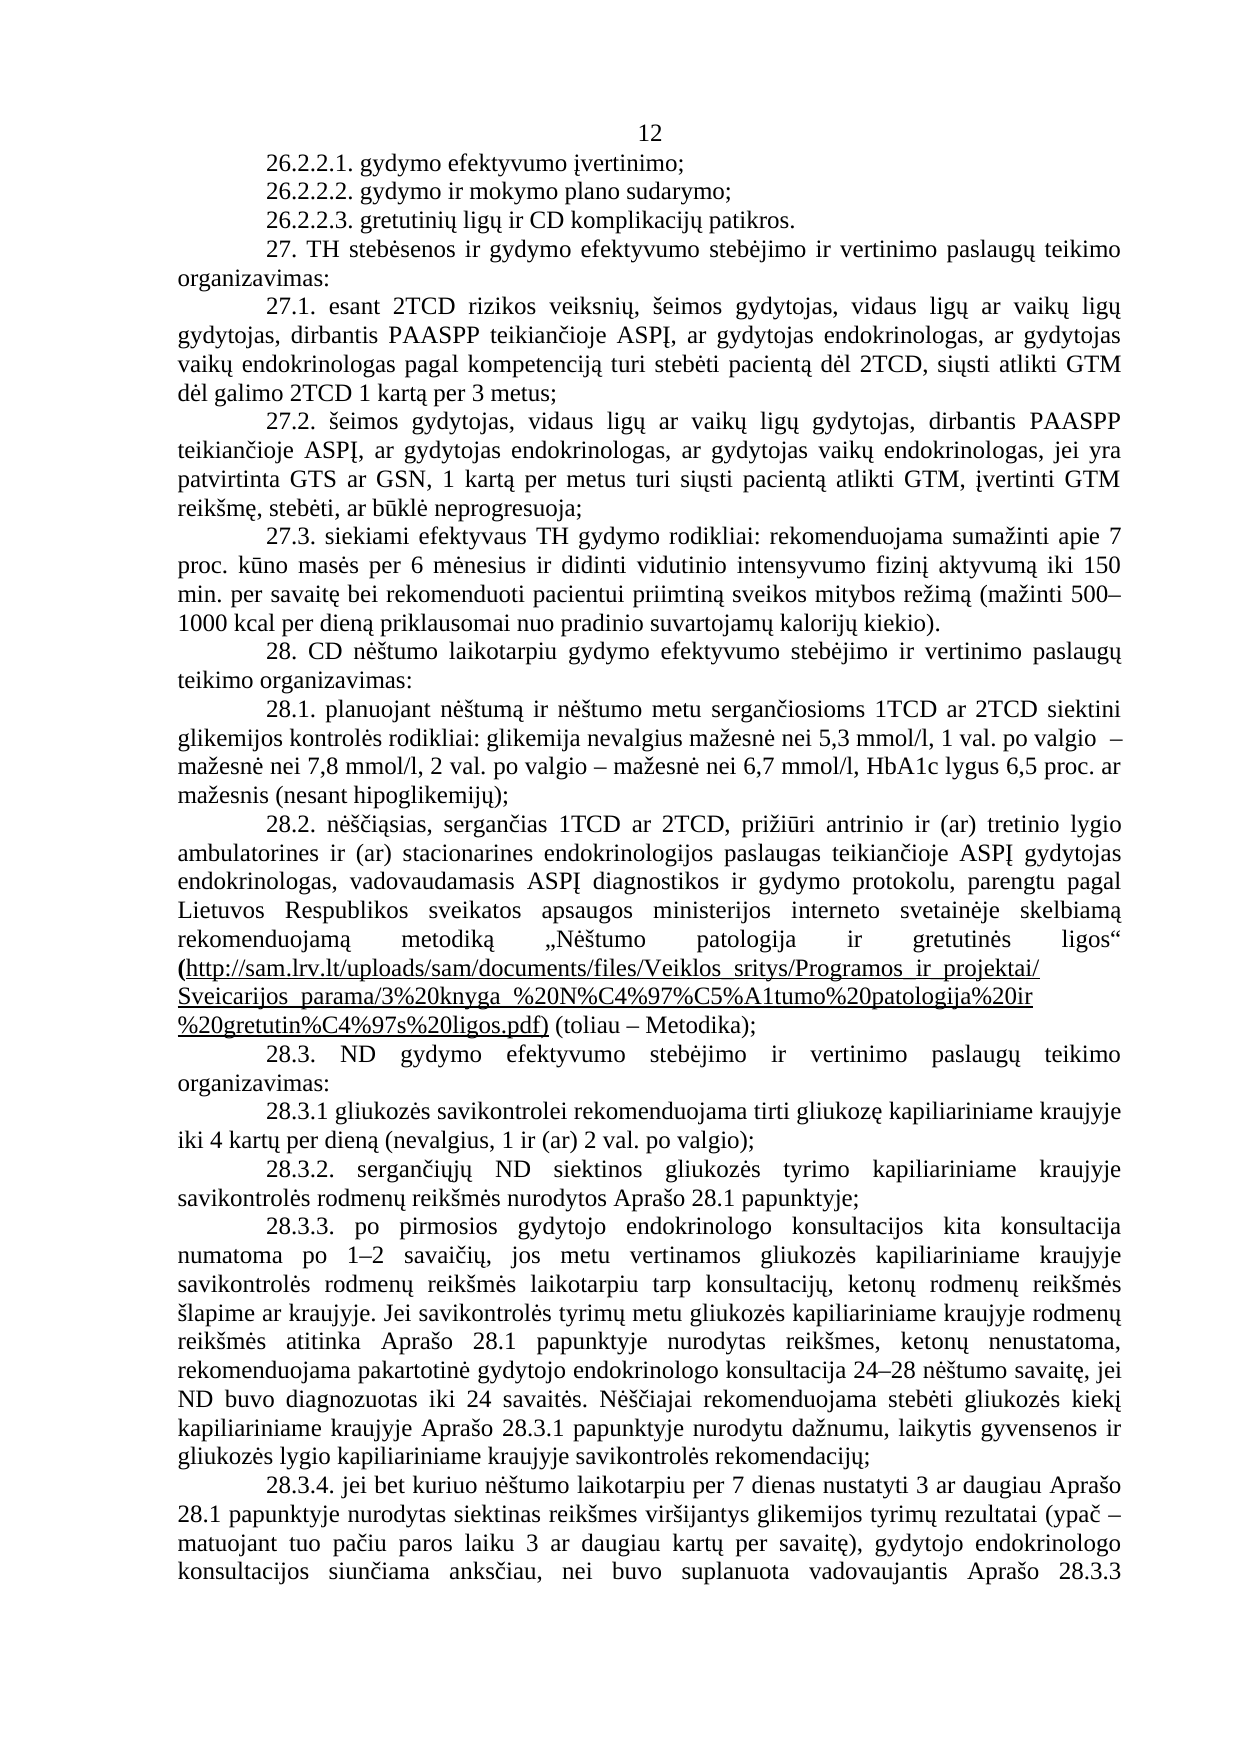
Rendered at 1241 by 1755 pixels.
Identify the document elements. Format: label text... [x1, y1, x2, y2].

text 26.2.2.1. gydymo efektyvumo įvertinimo; [177, 148, 1122, 176]
text 28.3.4. jei bet kuriuo nėštumo laikotarpiu per 7 dienas nustatyti 3 ar daugiau Aprašo 28.1 papunktyje nurodytas siektinas reikšmes viršijantys glikemijos tyrimų rezultatai (ypač – matuojant tuo pačiu paros laiku 3 ar daugiau kartų per savaitę), gydytojo endokrinologo konsultacijos siunčiama anksčiau, nei buvo suplanuota vadovaujantis Aprašo 28.3.3 [177, 1470, 1122, 1585]
text 27.3. siekiami efektyvaus TH gydymo rodikliai: rekomenduojama sumažinti apie 7 proc. kūno masės per 6 mėnesius ir didinti vidutinio intensyvumo fizinį aktyvumą iki 150 min. per savaitę bei rekomenduoti pacientui priimtiną sveikos mitybos režimą (mažinti 500–1000 kcal per dieną priklausomai nuo pradinio suvartojamų kalorijų kiekio). [177, 521, 1122, 636]
text 28.2. nėščiąsias, sergančias 1TCD ar 2TCD, prižiūri antrinio ir (ar) tretinio lygio ambulatorines ir (ar) stacionarines endokrinologijos paslaugas teikiančioje ASPĮ gydytojas endokrinologas, vadovaudamasis ASPĮ diagnostikos ir gydymo protokolu, parengtu pagal Lietuvos Respublikos sveikatos apsaugos ministerijos interneto svetainėje skelbiamą rekomenduojamą metodiką „Nėštumo patologija ir gretutinės ligos“ (http://sam.lrv.lt/uploads/sam/documents/files/Veiklos_sritys/Programos_ir_projektai/Sveicarijos_parama/3%20knyga_%20N%C4%97%C5%A1tumo%20patologija%20ir%20gretutin%C4%97s%20ligos.pdf) (toliau – Metodika); [177, 809, 1122, 1039]
text 28. CD nėštumo laikotarpiu gydymo efektyvumo stebėjimo ir vertinimo paslaugų teikimo organizavimas: [177, 636, 1122, 694]
text 28.1. planuojant nėštumą ir nėštumo metu sergančiosioms 1TCD ar 2TCD siektini glikemijos kontrolės rodikliai: glikemija nevalgius mažesnė nei 5,3 mmol/l, 1 val. po valgio – mažesnė nei 7,8 mmol/l, 2 val. po valgio – mažesnė nei 6,7 mmol/l, HbA1c lygus 6,5 proc. ar mažesnis (nesant hipoglikemijų); [177, 694, 1122, 809]
text 27. TH stebėsenos ir gydymo efektyvumo stebėjimo ir vertinimo paslaugų teikimo organizavimas: [177, 234, 1122, 291]
text 28.3.2. sergančiųjų ND siektinos gliukozės tyrimo kapiliariniame kraujyje savikontrolės rodmenų reikšmės nurodytos Aprašo 28.1 papunktyje; [177, 1154, 1122, 1211]
text 27.1. esant 2TCD rizikos veiksnių, šeimos gydytojas, vidaus ligų ar vaikų ligų gydytojas, dirbantis PAASPP teikiančioje ASPĮ, ar gydytojas endokrinologas, ar gydytojas vaikų endokrinologas pagal kompetenciją turi stebėti pacientą dėl 2TCD, siųsti atlikti GTM dėl galimo 2TCD 1 kartą per 3 metus; [177, 291, 1122, 406]
text 26.2.2.2. gydymo ir mokymo plano sudarymo; [177, 176, 1122, 205]
text 28.3. ND gydymo efektyvumo stebėjimo ir vertinimo paslaugų teikimo organizavimas: [177, 1039, 1122, 1096]
text 28.3.3. po pirmosios gydytojo endokrinologo konsultacijos kita konsultacija numatoma po 1–2 savaičių, jos metu vertinamos gliukozės kapiliariniame kraujyje savikontrolės rodmenų reikšmės laikotarpiu tarp konsultacijų, ketonų rodmenų reikšmės šlapime ar kraujyje. Jei savikontrolės tyrimų metu gliukozės kapiliariniame kraujyje rodmenų reikšmės atitinka Aprašo 28.1 papunktyje nurodytas reikšmes, ketonų nenustatoma, rekomenduojama pakartotinė gydytojo endokrinologo konsultacija 24–28 nėštumo savaitę, jei ND buvo diagnozuotas iki 24 savaitės. Nėščiajai rekomenduojama stebėti gliukozės kiekį kapiliariniame kraujyje Aprašo 28.3.1 papunktyje nurodytu dažnumu, laikytis gyvensenos ir gliukozės lygio kapiliariniame kraujyje savikontrolės rekomendacijų; [177, 1211, 1122, 1470]
text 28.3.1 gliukozės savikontrolei rekomenduojama tirti gliukozę kapiliariniame kraujyje iki 4 kartų per dieną (nevalgius, 1 ir (ar) 2 val. po valgio); [177, 1096, 1122, 1154]
text 26.2.2.3. gretutinių ligų ir CD komplikacijų patikros. [177, 205, 1122, 234]
text 27.2. šeimos gydytojas, vidaus ligų ar vaikų ligų gydytojas, dirbantis PAASPP teikiančioje ASPĮ, ar gydytojas endokrinologas, ar gydytojas vaikų endokrinologas, jei yra patvirtinta GTS ar GSN, 1 kartą per metus turi siųsti pacientą atlikti GTM, įvertinti GTM reikšmę, stebėti, ar būklė neprogresuoja; [177, 406, 1122, 521]
